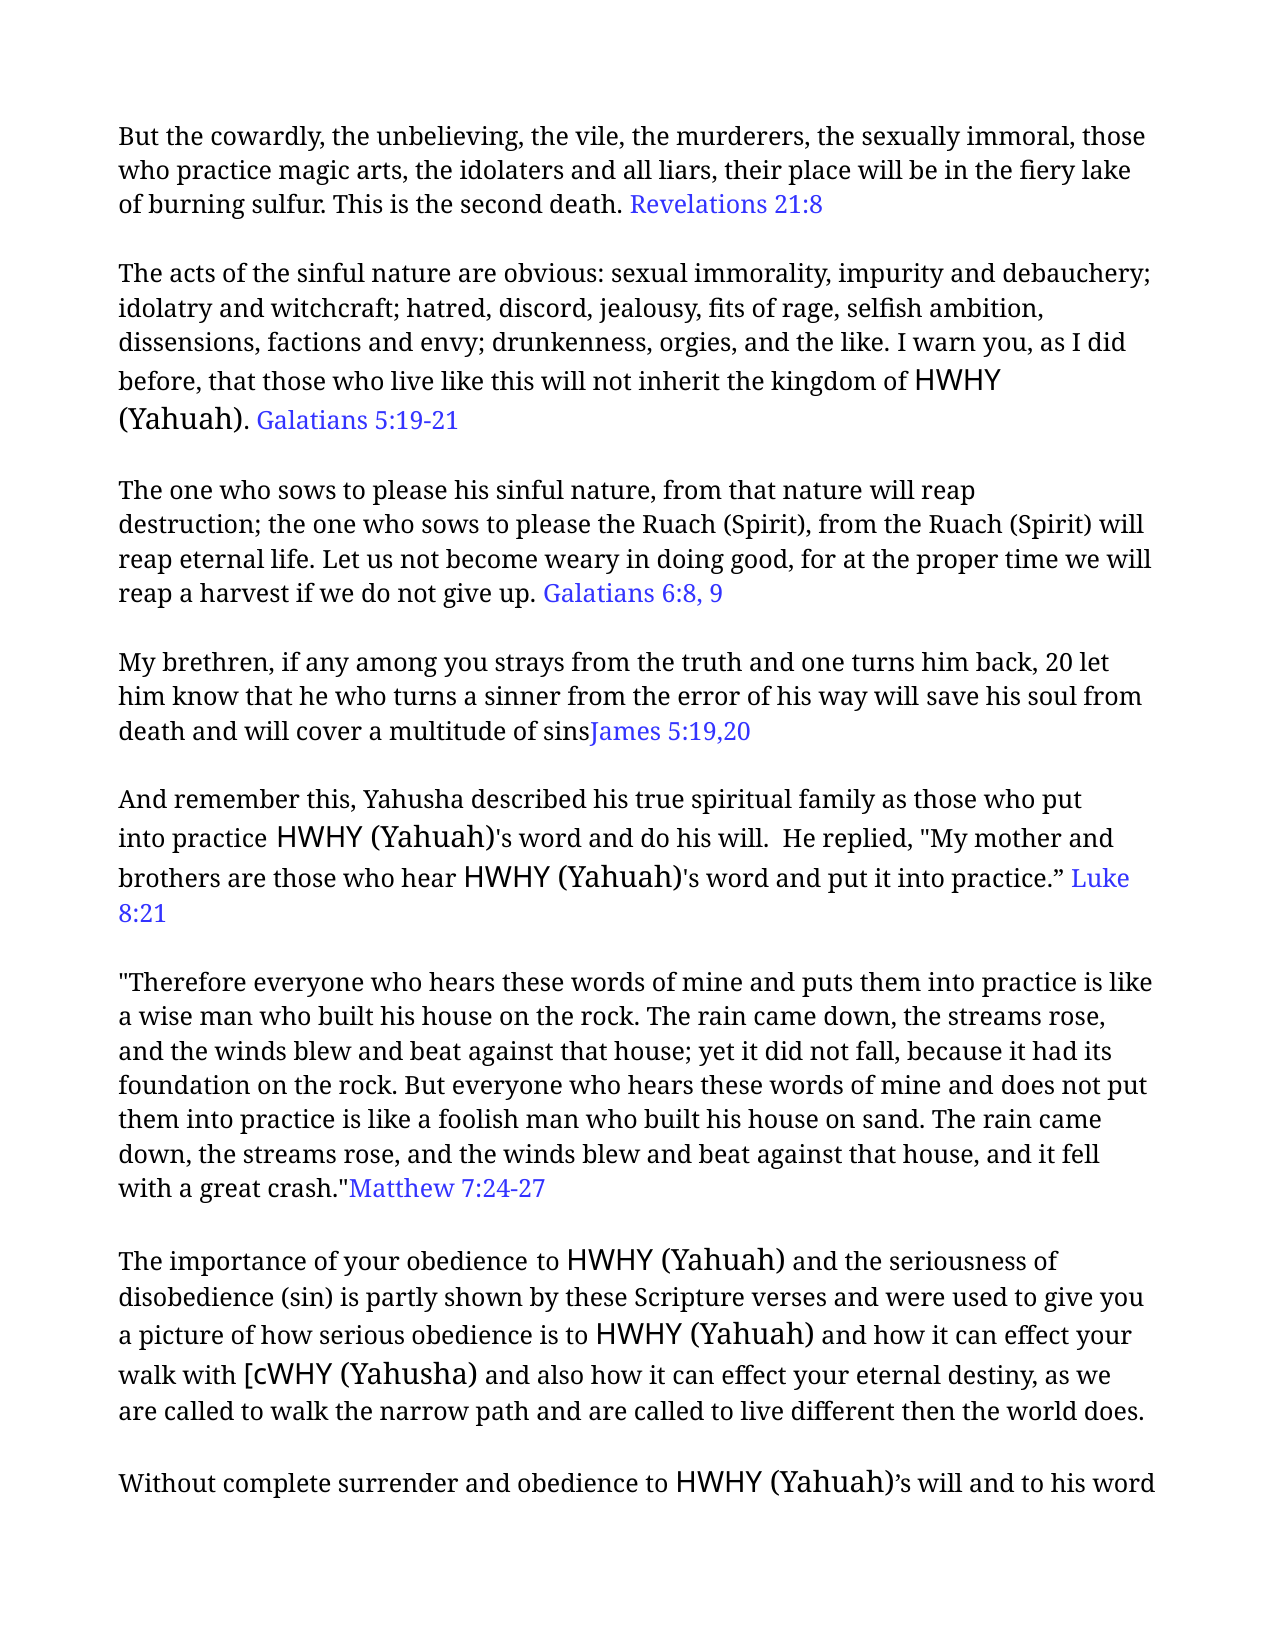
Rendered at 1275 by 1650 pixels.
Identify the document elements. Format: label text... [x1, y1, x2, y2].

text But the cowardly, the unbelieving, the vile, the murderers, the sexually immoral, those who practice magic arts, the idolaters and all liars, their place will be in the fiery lake of burning sulfur. This is the second death. Revelations 21:8 The acts of the sinful nature are obvious: sexual immorality, impurity and debauchery; idolatry and witchcraft; hatred, discord, jealousy, fits of rage, selfish ambition, dissensions, factions and envy; drunkenness, orgies, and the like. I warn you, as I did before, that those who live like this will not inherit the kingdom of HWHY (Yahuah). Galatians 5:19-21 The one who sows to please his sinful nature, from that nature will reap destruction; the one who sows to please the Ruach (Spirit), from the Ruach (Spirit) will reap eternal life. Let us not become weary in doing good, for at the proper time we will reap a harvest if we do not give up. Galatians 6:8, 9 My brethren, if any among you strays from the truth and one turns him back, 20 let him know that he who turns a sinner from the error of his way will save his soul from death and will cover a multitude of sinsJames 5:19,20 And remember this, Yahusha described his true spiritual family as those who put into practice HWHY (Yahuah)'s word and do his will. He replied, "My mother and brothers are those who hear HWHY (Yahuah)'s word and put it into practice.” Luke 8:21 "Therefore everyone who hears these words of mine and puts them into practice is like a wise man who built his house on the rock. The rain came down, the streams rose, and the winds blew and beat against that house; yet it did not fall, because it had its foundation on the rock. But everyone who hears these words of mine and does not put them into practice is like a foolish man who built his house on sand. The rain came down, the streams rose, and the winds blew and beat against that house, and it fell with a great crash."Matthew 7:24-27 The importance of your obedience to HWHY (Yahuah) and the seriousness of disobedience (sin) is partly shown by these Scripture verses and were used to give you a picture of how serious obedience is to HWHY (Yahuah) and how it can effect your walk with [cWHY (Yahusha) and also how it can effect your eternal destiny, as we are called to walk the narrow path and are called to live different then the world does. Without complete surrender and obedience to HWHY (Yahuah)’s will and to his word [118, 118, 1157, 1501]
